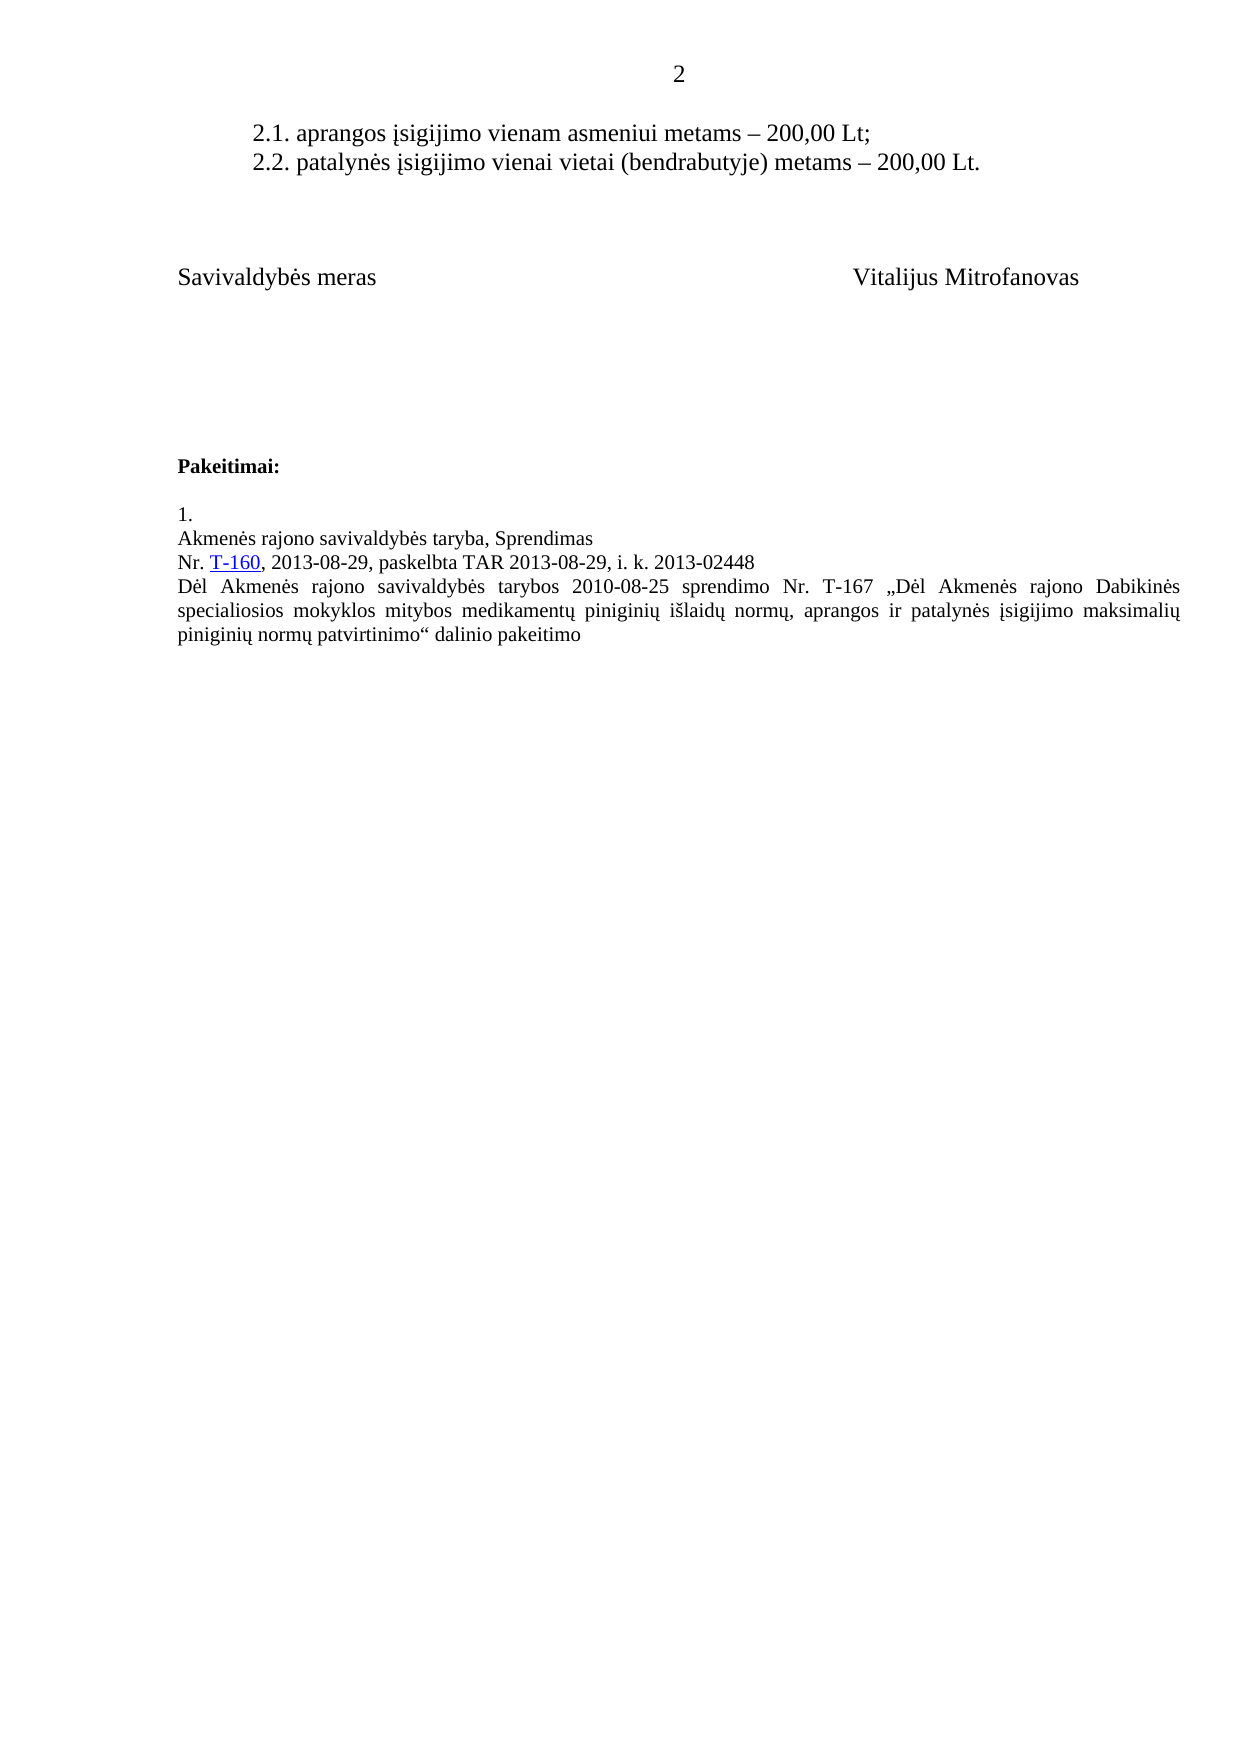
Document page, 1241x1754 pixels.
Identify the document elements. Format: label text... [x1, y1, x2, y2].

text 2.2. patalynės įsigijimo vienai vietai (bendrabutyje) metams – 200,00 Lt. [177, 147, 1181, 176]
text Savivaldybės meras Vitalijus Mitrofanovas [177, 262, 1181, 291]
text Nr. T-160, 2013-08-29, paskelbta TAR 2013-08-29, i. k. 2013-02448 [177, 550, 1181, 574]
text 1. [177, 502, 1181, 526]
text 2.1. aprangos įsigijimo vienam asmeniui metams – 200,00 Lt; [177, 118, 1181, 147]
text Akmenės rajono savivaldybės taryba, Sprendimas [177, 526, 1181, 550]
text Dėl Akmenės rajono savivaldybės tarybos 2010-08-25 sprendimo Nr. T-167 „Dėl Akmenės rajono Dabikinės specialiosios mokyklos mitybos medikamentų piniginių išlaidų normų, aprangos ir patalynės įsigijimo maksimalių piniginių normų patvirtinimo“ dalinio pakeitimo [177, 574, 1181, 646]
text Pakeitimai: [177, 454, 1181, 478]
